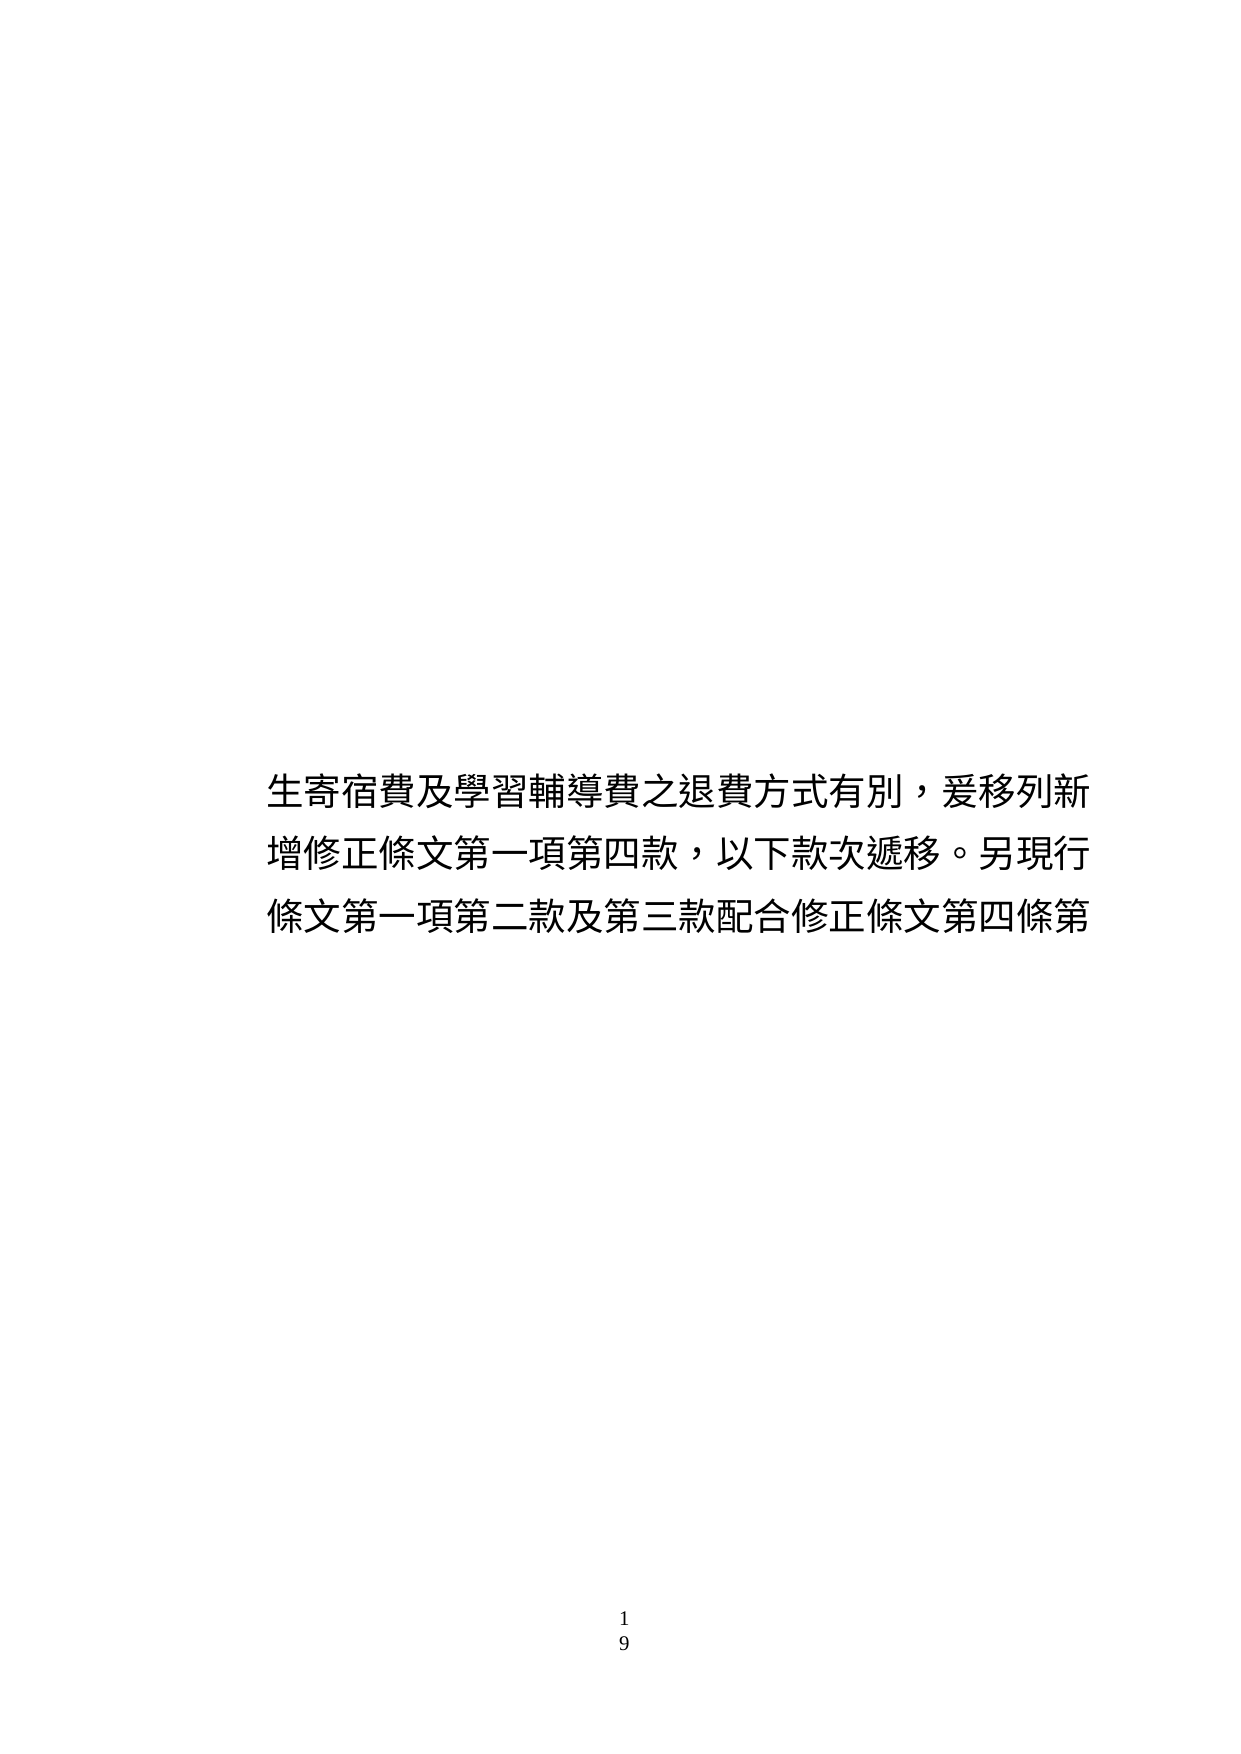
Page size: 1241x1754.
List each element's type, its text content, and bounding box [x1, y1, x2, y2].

text 生寄宿費及學習輔導費之退費方式有別，爰移列新增修正條文第一項第四款，以下款次遞移。另現行條文第一項第二款及第三款配合修正條文第四條第 [192, 747, 1092, 934]
